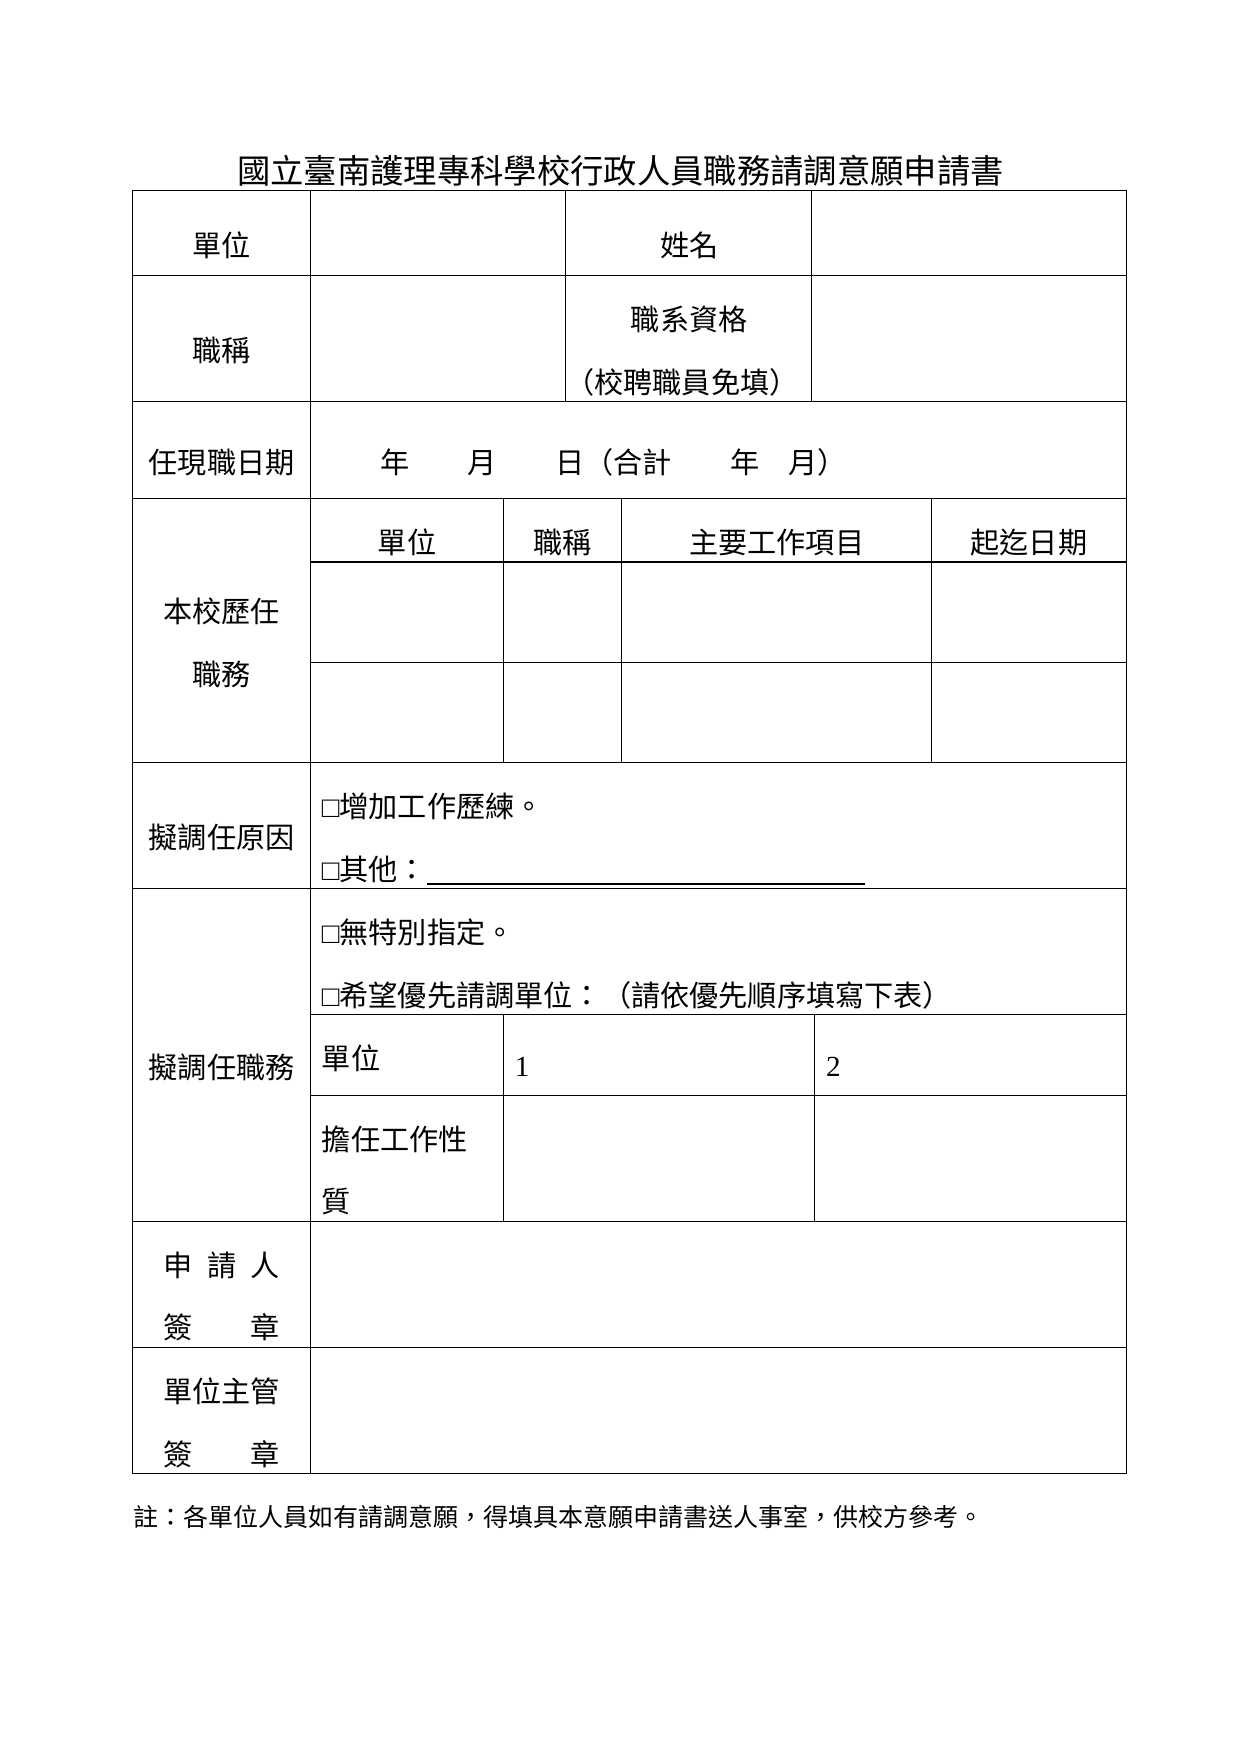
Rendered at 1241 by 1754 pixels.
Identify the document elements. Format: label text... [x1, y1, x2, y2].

text 註：各單位人員如有請調意願，得填具本意願申請書送人事室，供校方參考。 [133, 1474, 1122, 1537]
table_cell [622, 563, 931, 662]
table_cell 主要工作項目 [622, 499, 931, 561]
table_cell 單位 [311, 1015, 503, 1095]
table_header [311, 191, 565, 275]
table_cell 單位主管 簽 章 [133, 1348, 310, 1473]
table_cell [504, 663, 621, 762]
table_cell 擬調任職務 [133, 889, 310, 1221]
table_cell 任現職日期 [133, 402, 310, 498]
table_cell [311, 663, 503, 762]
table_header 單位 [133, 191, 310, 275]
table_cell □無特別指定。 □希望優先請調單位：（請依優先順序填寫下表） [311, 889, 1126, 1014]
table_cell 年 月 日（合計 年 月） [311, 402, 1126, 498]
table_cell 本校歷任 職務 [133, 499, 310, 762]
table_cell 職稱 [133, 276, 310, 401]
table_cell 擔任工作性質 [311, 1096, 503, 1221]
table_cell 單位 [311, 499, 503, 561]
text 國立臺南護理專科學校行政人員職務請調意願申請書 [118, 127, 1122, 189]
table_cell 2 [815, 1015, 1126, 1095]
table_cell □增加工作歷練。 □其他： [311, 763, 1126, 888]
table_header [812, 191, 1126, 275]
table_cell [932, 663, 1126, 762]
table_cell 起迄日期 [932, 499, 1126, 561]
table_cell [932, 563, 1126, 662]
table_cell 1 [504, 1015, 814, 1095]
table_cell [311, 1348, 1126, 1473]
table_cell 職稱 [504, 499, 621, 561]
table_cell 擬調任原因 [133, 763, 310, 888]
table_cell [504, 563, 621, 662]
table_cell [812, 276, 1126, 401]
table_cell [622, 663, 931, 762]
table_cell 申 請 人 簽 章 [133, 1222, 310, 1347]
table_cell 職系資格 （校聘職員免填） [566, 276, 811, 401]
table_cell [311, 276, 565, 401]
table_header 姓名 [566, 191, 811, 275]
table_cell [311, 1222, 1126, 1347]
table_cell [311, 563, 503, 662]
table_cell [815, 1096, 1126, 1221]
table_cell [504, 1096, 814, 1221]
